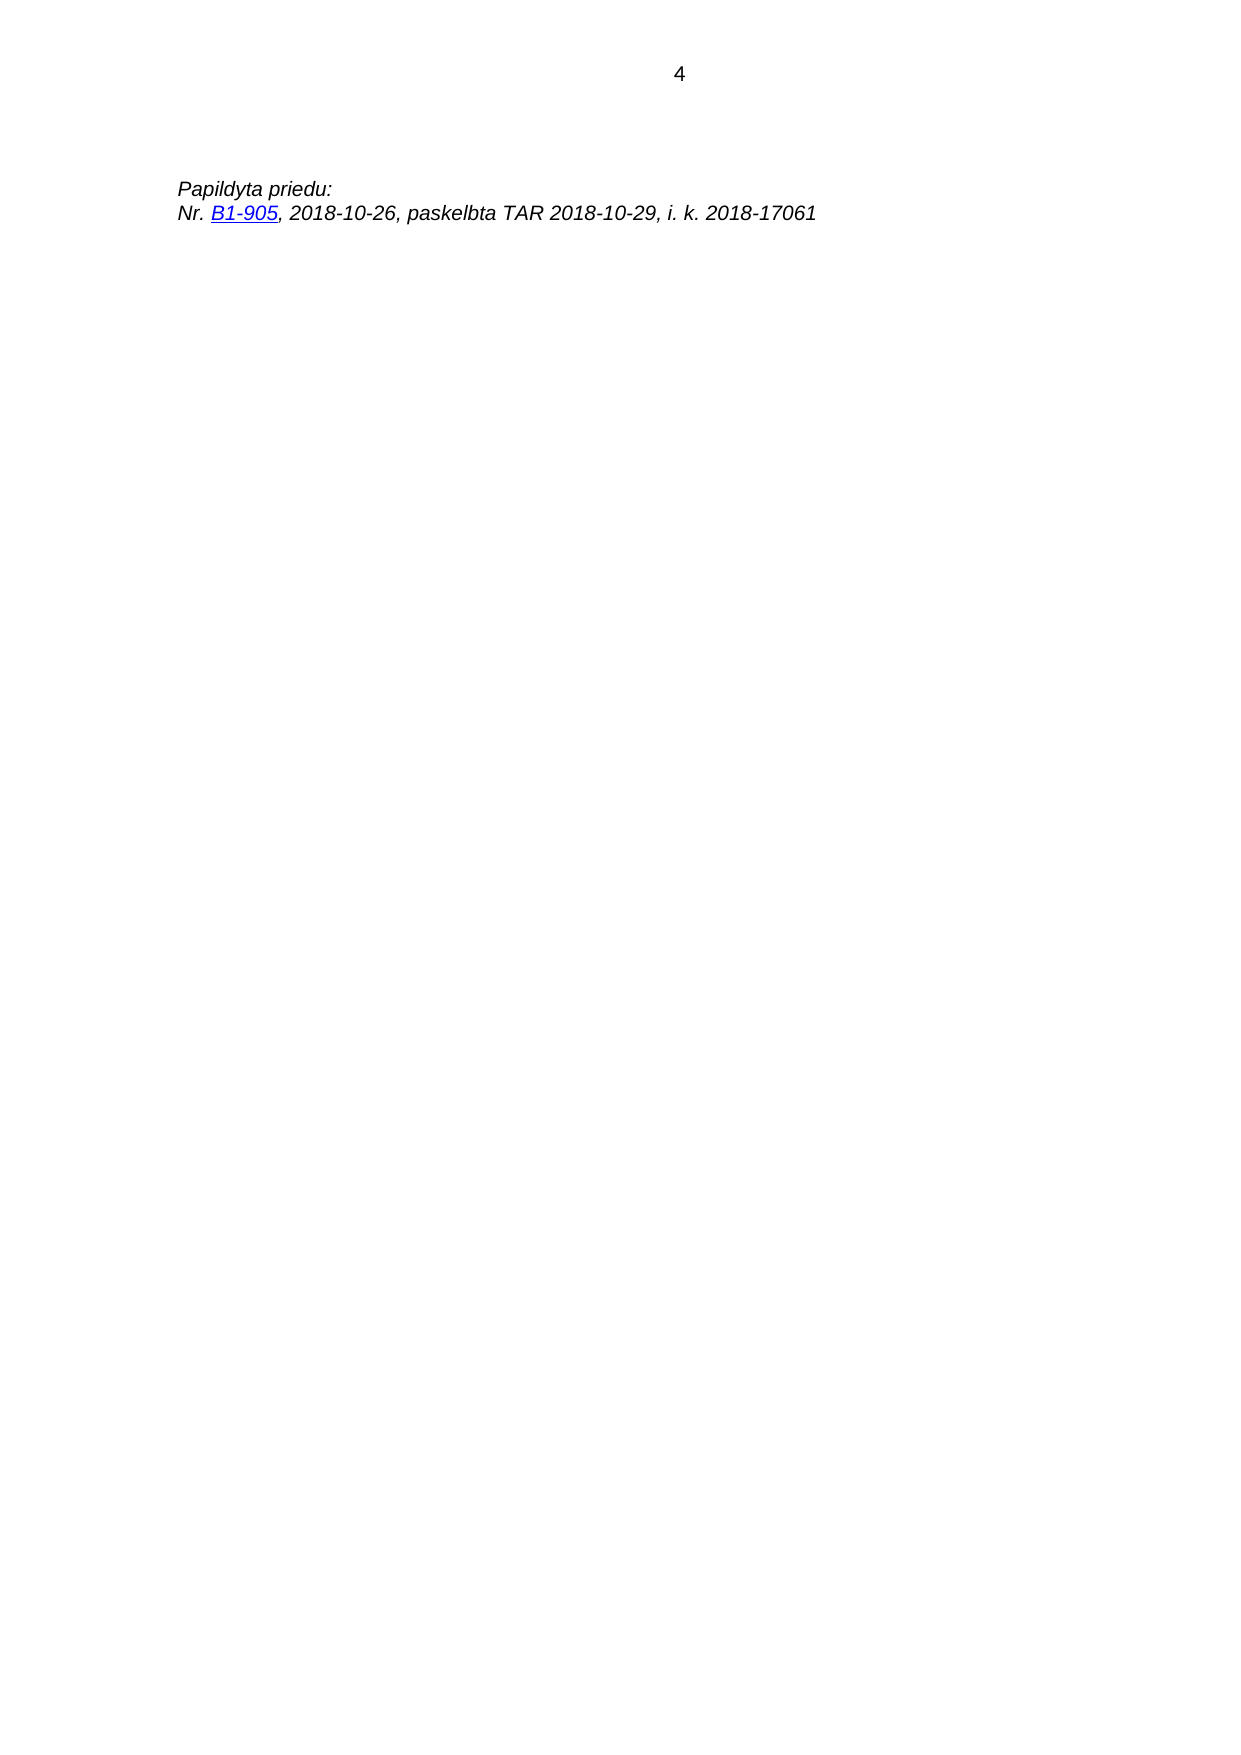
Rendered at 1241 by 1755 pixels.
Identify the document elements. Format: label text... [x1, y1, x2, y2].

text Nr. B1-905, 2018-10-26, paskelbta TAR 2018-10-29, i. k. 2018-17061 [177, 201, 1181, 225]
text Papildyta priedu: [177, 177, 1181, 201]
